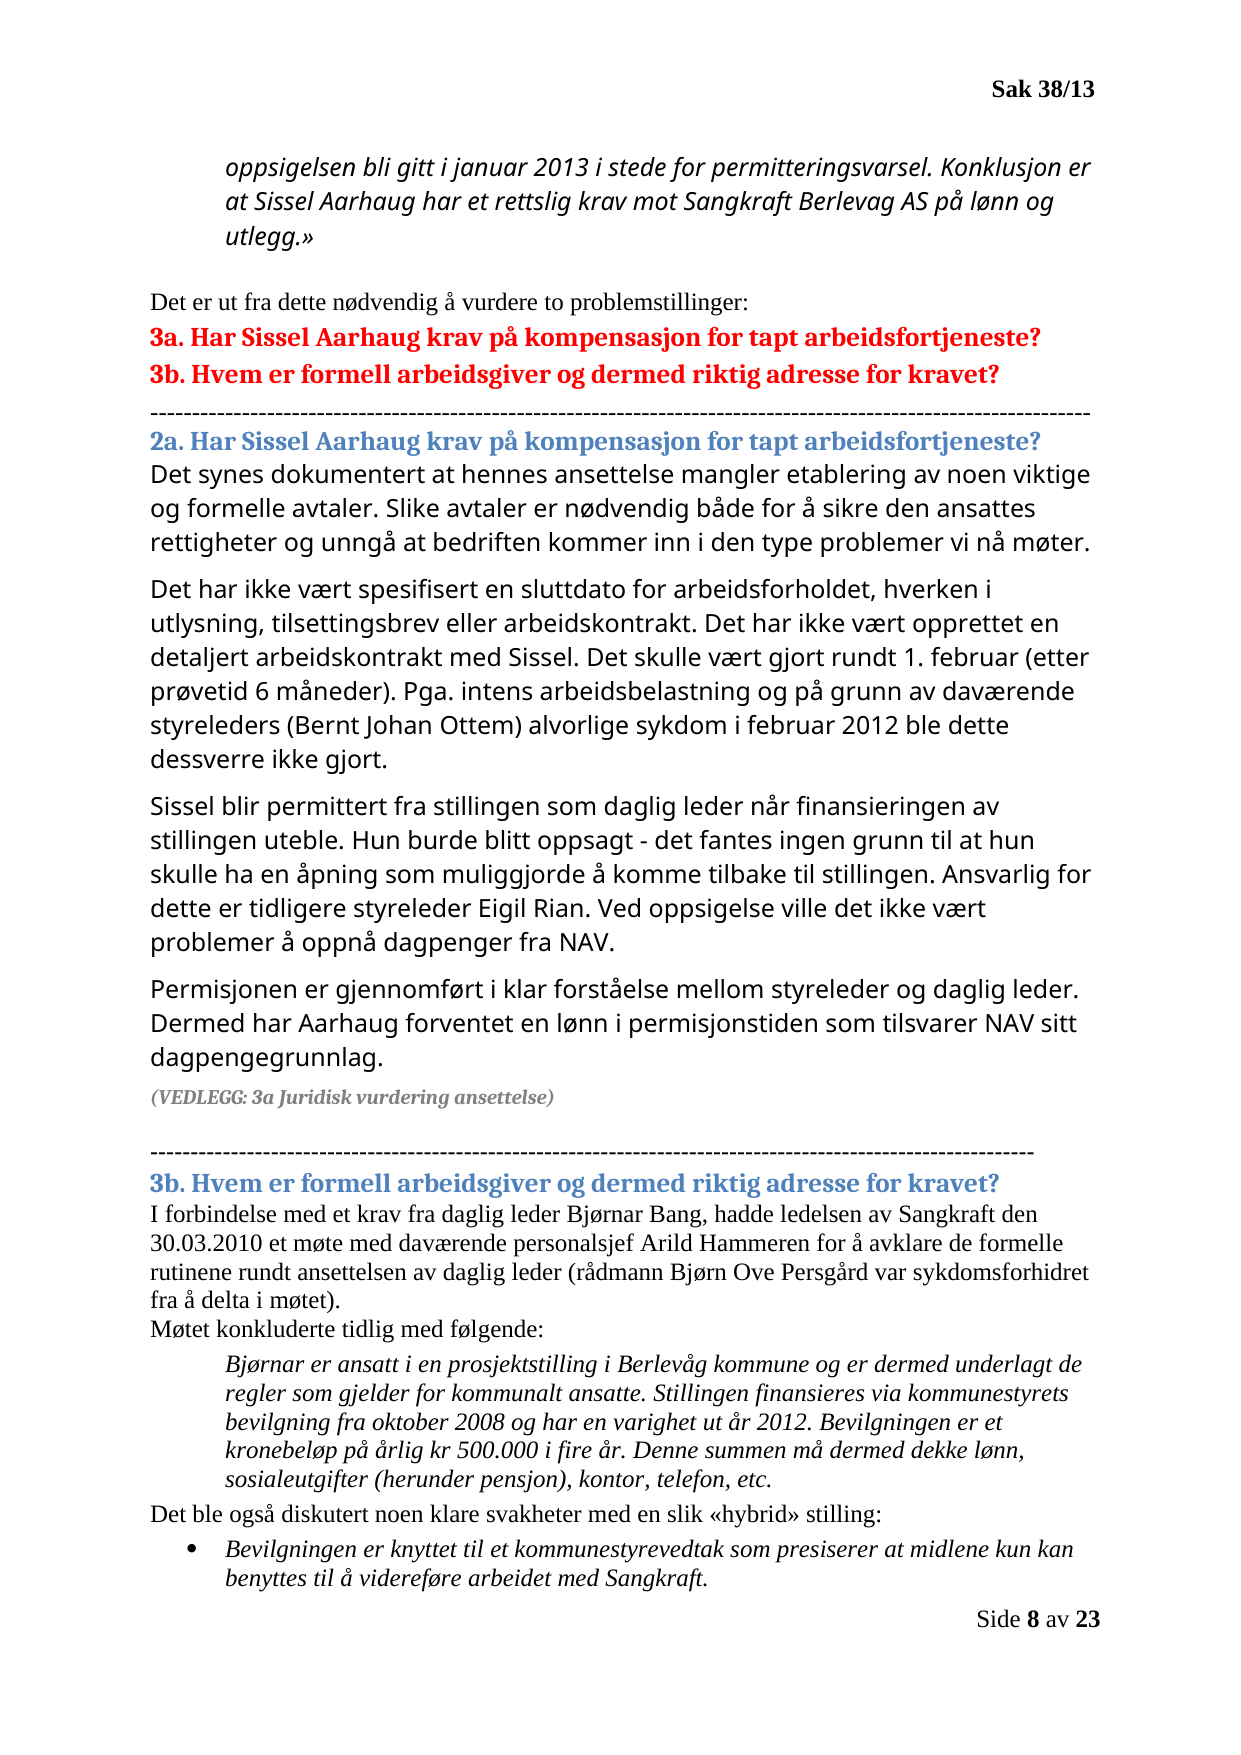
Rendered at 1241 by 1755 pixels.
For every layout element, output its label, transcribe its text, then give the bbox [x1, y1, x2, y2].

text Sissel blir permittert fra stillingen som daglig leder når finansieringen av stillingen uteble. Hun burde blitt oppsagt - det fantes ingen grunn til at hun skulle ha en åpning som muliggjorde å komme tilbake til stillingen. Ansvarlig for dette er tidligere styreleder Eigil Rian. Ved oppsigelse ville det ikke vært problemer å oppnå dagpenger fra NAV. [150, 788, 1100, 959]
text I forbindelse med et krav fra daglig leder Bjørnar Bang, hadde ledelsen av Sangkraft den 30.03.2010 et møte med daværende personalsjef Arild Hammeren for å avklare de formelle rutinene rundt ansettelsen av daglig leder (rådmann Bjørn Ove Persgård var sykdomsforhidret fra å delta i møtet). [150, 1199, 1100, 1314]
text Det ble også diskutert noen klare svakheter med en slik «hybrid» stilling: [150, 1499, 1100, 1528]
text ----------------------------------------------------------------------------------------------------------------- [150, 397, 1100, 426]
subtitle 3a. Har Sissel Aarhaug krav på kompensasjon for tapt arbeidsfortjeneste? [150, 322, 1100, 353]
list oppsigelsen bli gitt i januar 2013 i stede for permitteringsvarsel. Konklusjon er at Sissel Aarhaug har et rettslig krav mot Sangkraft Berlevag AS på lønn og utlegg.» [187, 150, 1100, 252]
text (VEDLEGG: 3a Juridisk vurdering ansettelse) [150, 1086, 1100, 1110]
text Bjørnar er ansatt i en prosjektstilling i Berlevåg kommune og er dermed underlagt de regler som gjelder for kommunalt ansatte. Stillingen finansieres via kommunestyrets bevilgning fra oktober 2008 og har en varighet ut år 2012. Bevilgningen er et kronebeløp på årlig kr 500.000 i fire år. Denne summen må dermed dekke lønn, sosialeutgifter (herunder pensjon), kontor, telefon, etc. [225, 1349, 1100, 1493]
text Det har ikke vært spesifisert en sluttdato for arbeidsforholdet, hverken i utlysning, tilsettingsbrev eller arbeidskontrakt. Det har ikke vært opprettet en detaljert arbeidskontrakt med Sissel. Det skulle vært gjort rundt 1. februar (etter prøvetid 6 måneder). Pga. intens arbeidsbelastning og på grunn av daværende styreleders (Bernt Johan Ottem) alvorlige sykdom i februar 2012 ble dette dessverre ikke gjort. [150, 572, 1100, 776]
text Det er ut fra dette nødvendig å vurdere to problemstillinger: [150, 287, 1100, 316]
text Permisjonen er gjennomført i klar forståelse mellom styreleder og daglig leder. Dermed har Aarhaug forventet en lønn i permisjonstiden som tilsvarer NAV sitt dagpengegrunnlag. [150, 971, 1100, 1073]
subtitle 2a. Har Sissel Aarhaug krav på kompensasjon for tapt arbeidsfortjeneste? [150, 426, 1100, 457]
subtitle 3b. Hvem er formell arbeidsgiver og dermed riktig adresse for kravet? [150, 359, 1100, 391]
subtitle 3b. Hvem er formell arbeidsgiver og dermed riktig adresse for kravet? [150, 1168, 1100, 1199]
text Møtet konkluderte tidlig med følgende: [150, 1314, 1100, 1343]
text -------------------------------------------------------------------------------------------------------------- [150, 1134, 1100, 1168]
text Det synes dokumentert at hennes ansettelse mangler etablering av noen viktige og formelle avtaler. Slike avtaler er nødvendig både for å sikre den ansattes rettigheter og unngå at bedriften kommer inn i den type problemer vi nå møter. [150, 457, 1100, 559]
list Bevilgningen er knyttet til et kommunestyrevedtak som presiserer at midlene kun kan benyttes til å videreføre arbeidet med Sangkraft. [187, 1534, 1100, 1592]
